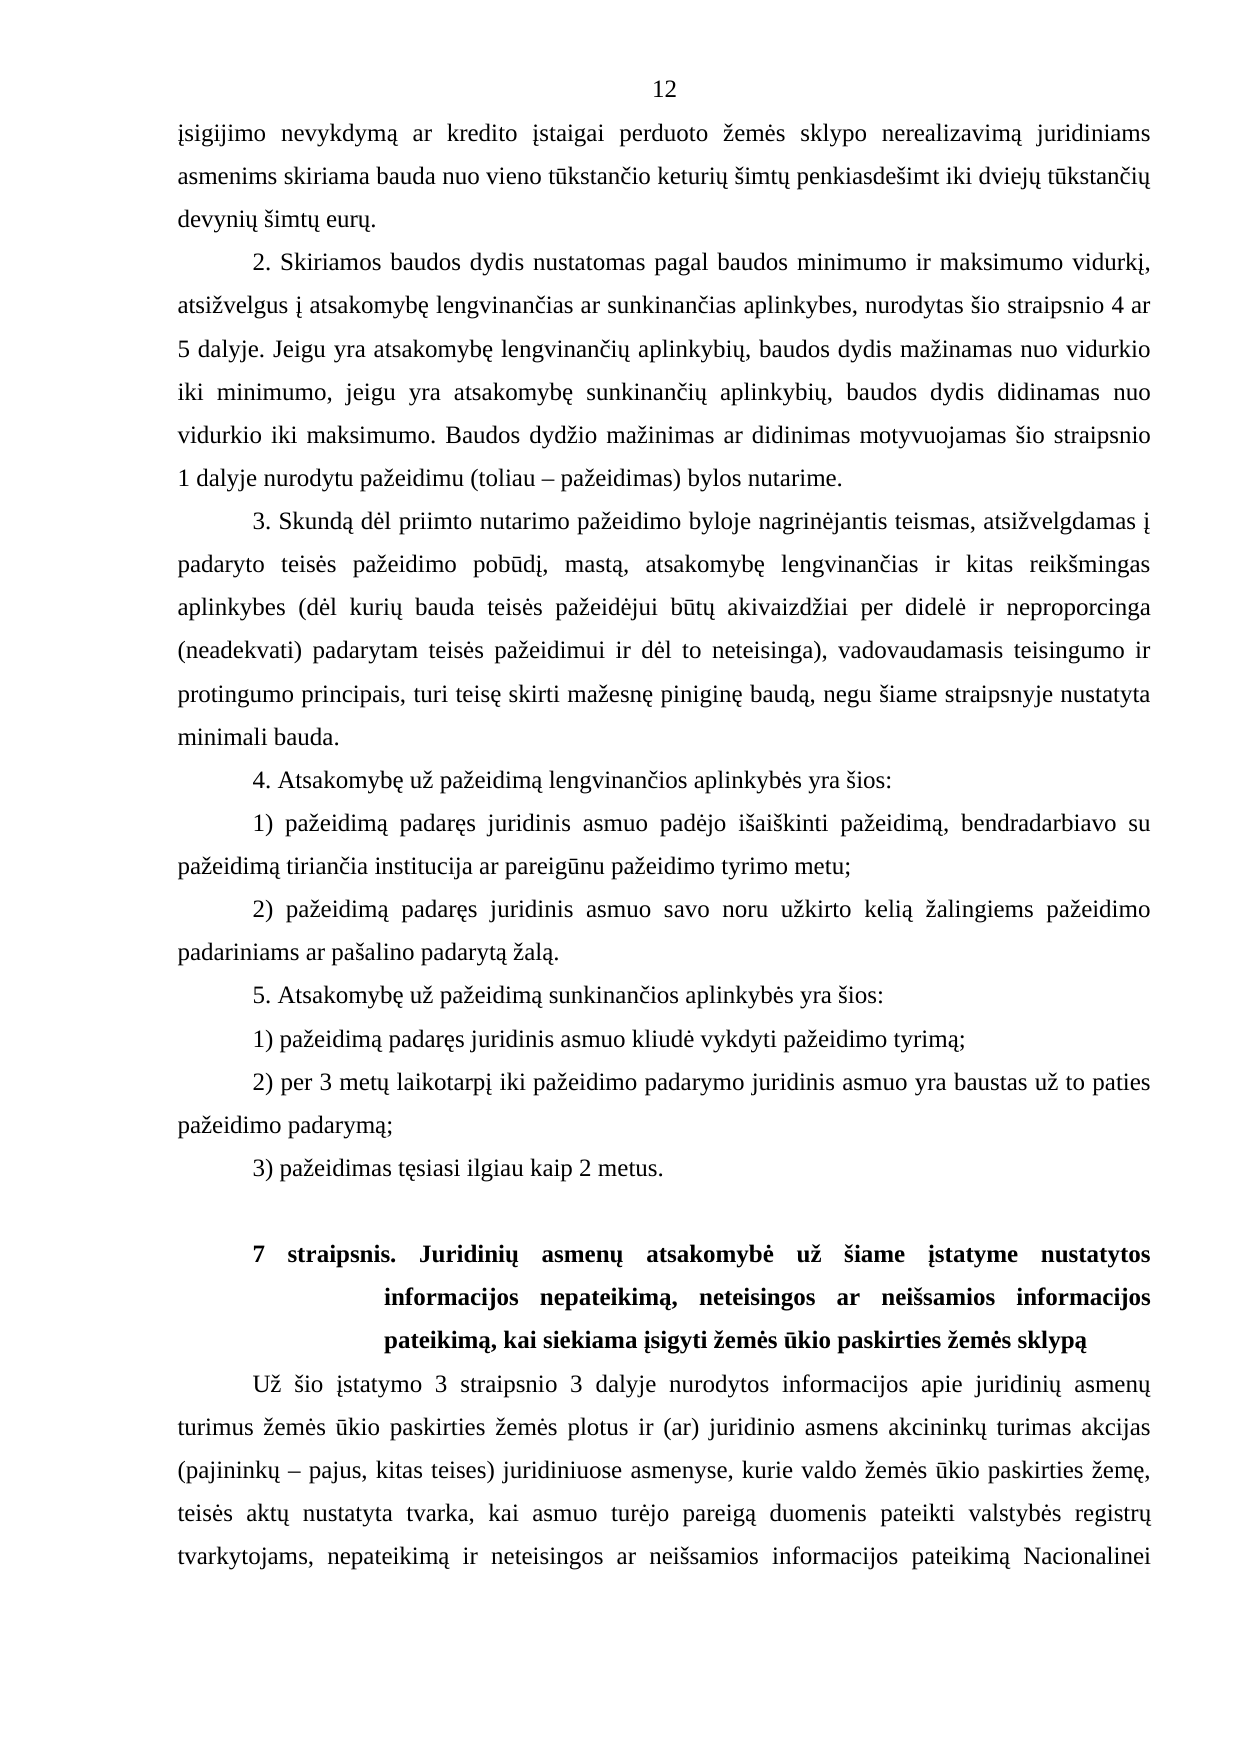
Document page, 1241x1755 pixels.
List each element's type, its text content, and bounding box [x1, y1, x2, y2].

text 3) pažeidimas tęsiasi ilgiau kaip 2 metus. [177, 1153, 1152, 1182]
text 7 straipsnis. Juridinių asmenų atsakomybė už šiame įstatyme nustatytos informacijos nepateikimą, neteisingos ar neišsamios informacijos pateikimą, kai siekiama įsigyti žemės ūkio paskirties žemės sklypą [252, 1239, 1152, 1354]
text 3. Skundą dėl priimto nutarimo pažeidimo byloje nagrinėjantis teismas, atsižvelgdamas į padaryto teisės pažeidimo pobūdį, mastą, atsakomybę lengvinančias ir kitas reikšmingas aplinkybes (dėl kurių bauda teisės pažeidėjui būtų akivaizdžiai per didelė ir neproporcinga (neadekvati) padarytam teisės pažeidimui ir dėl to neteisinga), vadovaudamasis teisingumo ir protingumo principais, turi teisę skirti mažesnę piniginę baudą, negu šiame straipsnyje nustatyta minimali bauda. [177, 506, 1152, 751]
text 2) pažeidimą padaręs juridinis asmuo savo noru užkirto kelią žalingiems pažeidimo padariniams ar pašalino padarytą žalą. [177, 894, 1152, 966]
text 5. Atsakomybę už pažeidimą sunkinančios aplinkybės yra šios: [177, 981, 1152, 1009]
text Už šio įstatymo 3 straipsnio 3 dalyje nurodytos informacijos apie juridinių asmenų turimus žemės ūkio paskirties žemės plotus ir (ar) juridinio asmens akcininkų turimas akcijas (pajininkų – pajus, kitas teises) juridiniuose asmenyse, kurie valdo žemės ūkio paskirties žemę, teisės aktų nustatyta tvarka, kai asmuo turėjo pareigą duomenis pateikti valstybės registrų tvarkytojams, nepateikimą ir neteisingos ar neišsamios informacijos pateikimą Nacionalinei [177, 1369, 1152, 1570]
text 2. Skiriamos baudos dydis nustatomas pagal baudos minimumo ir maksimumo vidurkį, atsižvelgus į atsakomybę lengvinančias ar sunkinančias aplinkybes, nurodytas šio straipsnio 4 ar 5 dalyje. Jeigu yra atsakomybę lengvinančių aplinkybių, baudos dydis mažinamas nuo vidurkio iki minimumo, jeigu yra atsakomybę sunkinančių aplinkybių, baudos dydis didinamas nuo vidurkio iki maksimumo. Baudos dydžio mažinimas ar didinimas motyvuojamas šio straipsnio 1 dalyje nurodytu pažeidimu (toliau – pažeidimas) bylos nutarime. [177, 247, 1152, 492]
text 1) pažeidimą padaręs juridinis asmuo kliudė vykdyti pažeidimo tyrimą; [177, 1024, 1152, 1052]
text 2) per 3 metų laikotarpį iki pažeidimo padarymo juridinis asmuo yra baustas už to paties pažeidimo padarymą; [177, 1067, 1152, 1139]
text 4. Atsakomybę už pažeidimą lengvinančios aplinkybės yra šios: [177, 765, 1152, 794]
text įsigijimo nevykdymą ar kredito įstaigai perduoto žemės sklypo nerealizavimą juridiniams asmenims skiriama bauda nuo vieno tūkstančio keturių šimtų penkiasdešimt iki dviejų tūkstančių devynių šimtų eurų. [177, 118, 1152, 233]
text 1) pažeidimą padaręs juridinis asmuo padėjo išaiškinti pažeidimą, bendradarbiavo su pažeidimą tiriančia institucija ar pareigūnu pažeidimo tyrimo metu; [177, 808, 1152, 880]
